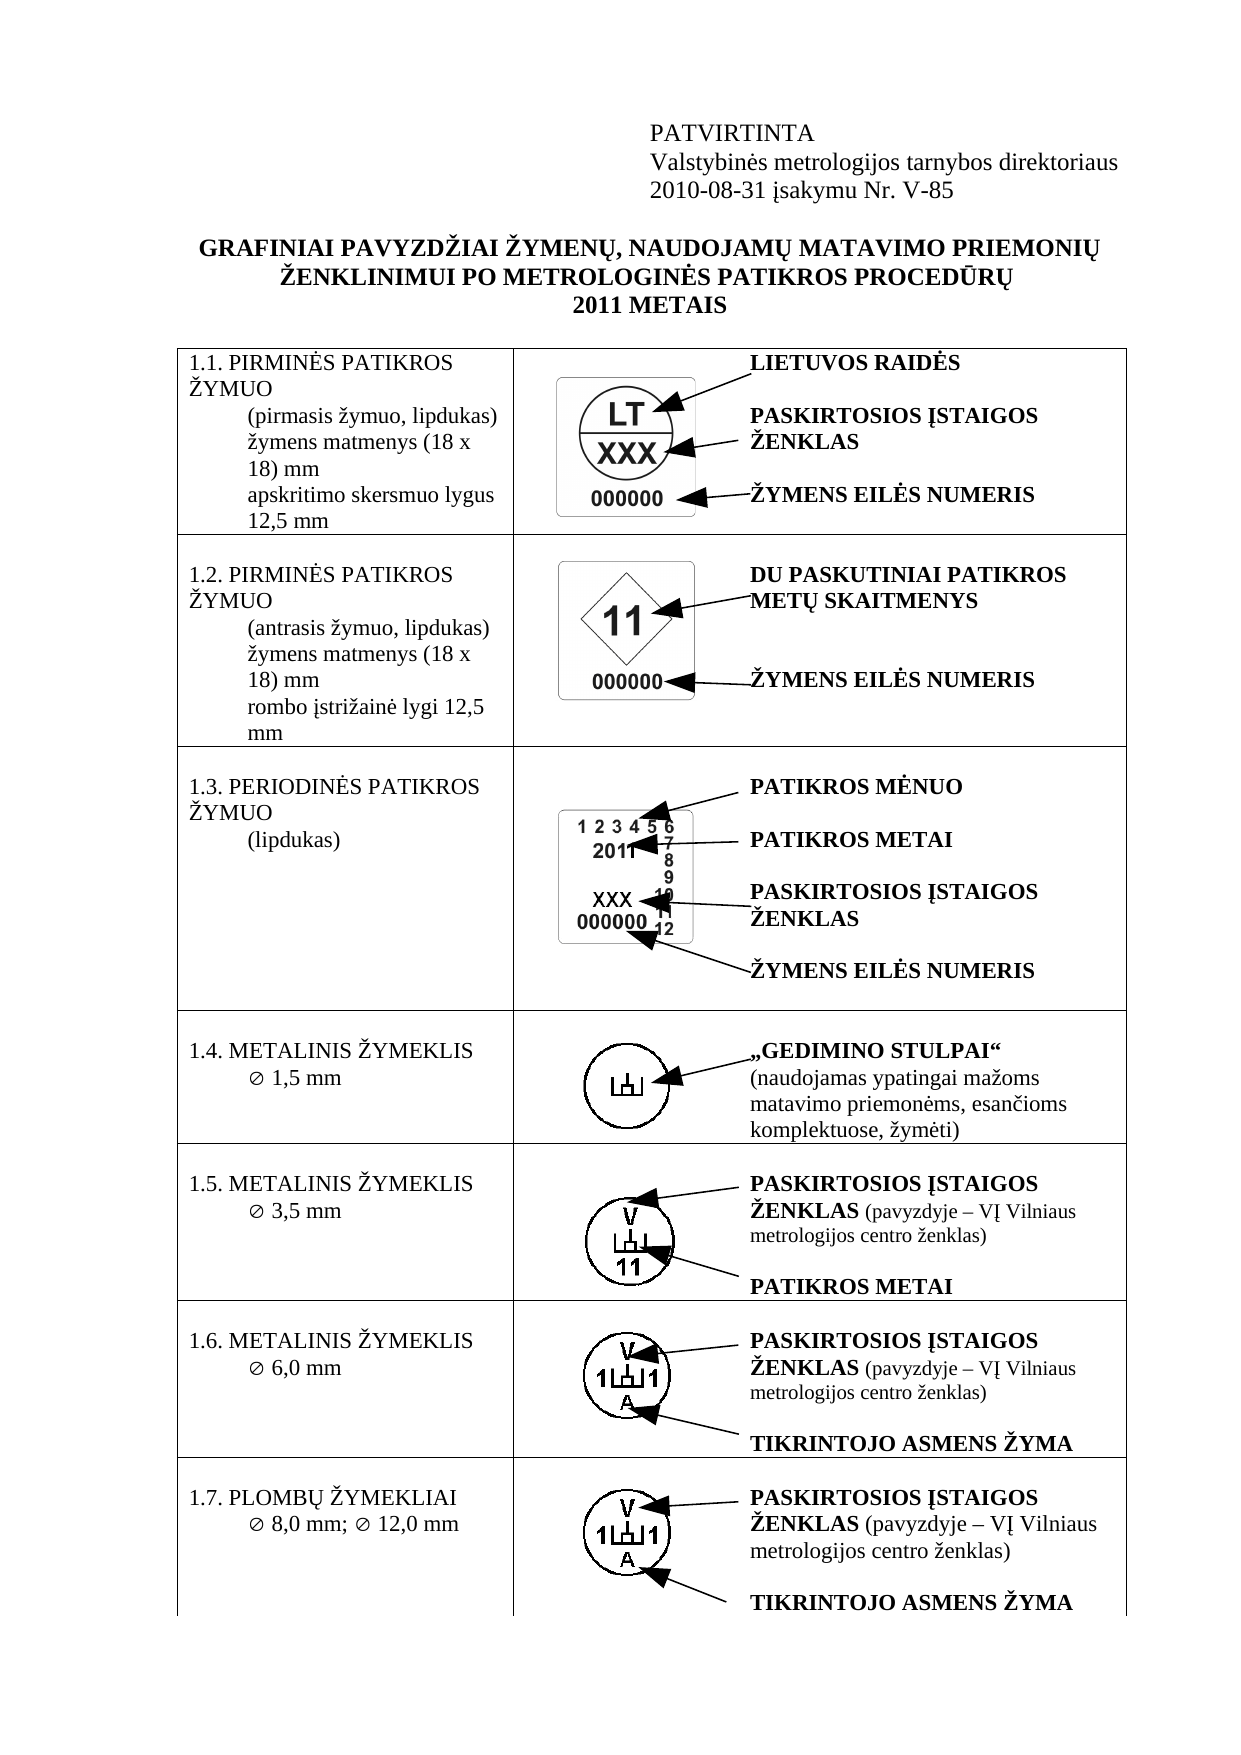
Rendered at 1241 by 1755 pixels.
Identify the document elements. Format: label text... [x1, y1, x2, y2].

table_header (pav.) [696, 381, 738, 446]
table_cell 1.3. PERIODINĖS PATIKROS ŽYMUO (lipdukas) [178, 773, 513, 1010]
table_cell PASKIRTOSIOS ĮSTAIGOS ŽENKLAS (pavyzdyje – VĮ Vilniaus metrologijos centro ženklas) TIKRINTOJO ASMENS ŽYMA [739, 1484, 1126, 1616]
table_header (pav.) [696, 442, 738, 496]
table_cell „GEDIMINO STULPAI“ (naudojamas ypatingai mažoms matavimo priemonėms, esančioms komplektuose, žymėti) [739, 1038, 1126, 1143]
table_cell [739, 747, 1126, 773]
text PATVIRTINTA [649, 118, 1122, 147]
table_cell [514, 747, 738, 773]
table_header LIETUVOS RAIDĖS PASKIRTOSIOS ĮSTAIGOS ŽENKLAS ŽYMENS EILĖS NUMERIS [739, 349, 1126, 534]
table_cell PASKIRTOSIOS ĮSTAIGOS ŽENKLAS (pavyzdyje – VĮ Vilniaus metrologijos centro ženklas) PATIKROS METAI [739, 1170, 1126, 1300]
table_cell [178, 1011, 513, 1037]
table_cell (pav.) [701, 794, 738, 842]
table_cell PASKIRTOSIOS ĮSTAIGOS ŽENKLAS (pavyzdyje – VĮ Vilniaus metrologijos centro ženklas) TIKRINTOJO ASMENS ŽYMA [739, 1327, 1126, 1457]
table_cell [739, 1144, 1126, 1170]
table_header (pav.) [514, 349, 738, 534]
table_cell 1.2. PIRMINĖS PATIKROS ŽYMUO (antrasis žymuo, lipdukas) žymens matmenys (18 x 18) mm rombo įstrižainė lygi 12,5 mm [178, 561, 513, 746]
table_cell PATIKROS MĖNUO PATIKROS METAI PASKIRTOSIOS ĮSTAIGOS ŽENKLAS ŽYMENS EILĖS NUMERIS [739, 773, 1126, 1010]
table_cell (pav.) [675, 1038, 738, 1074]
table_cell DU PASKUTINIAI PATIKROS METŲ SKAITMENYS ŽYMENS EILĖS NUMERIS [739, 561, 1126, 746]
text Valstybinės metrologijos tarnybos direktoriaus [649, 147, 1122, 176]
table_cell (pav.) [697, 561, 738, 604]
table_cell (pav.) [675, 1484, 738, 1504]
table_cell (pav.) [675, 1347, 738, 1432]
table_cell (pav.) [514, 1170, 738, 1300]
table_cell [739, 1011, 1126, 1037]
table_cell (pav.) [675, 1327, 738, 1350]
table_cell (pav.) [514, 773, 738, 1010]
table_cell [178, 535, 513, 561]
table_cell [514, 1458, 738, 1484]
table_cell 1.4. METALINIS ŽYMEKLIS skersmuo 1,5 mm [178, 1038, 513, 1143]
table_cell [739, 535, 1126, 561]
table_cell (pav.) [679, 1189, 738, 1274]
table_cell [178, 747, 513, 773]
table_cell (pav.) [696, 905, 738, 966]
text GRAFINIAI PAVYZDŽIAI ŽYMENŲ, NAUDOJAMŲ MATAVIMO PRIEMONIŲ ŽENKLINIMUI PO METROLOGINĖS PATIKROS PROCEDŪRŲ [177, 233, 1122, 291]
table_cell [514, 1011, 738, 1037]
table_cell [739, 1301, 1126, 1327]
table_cell [178, 1301, 513, 1327]
table_cell 1.6. METALINIS ŽYMEKLIS skersmuo 6,0 mm [178, 1327, 513, 1457]
table_cell 1.5. METALINIS ŽYMEKLIS skersmuo 3,5 mm [178, 1170, 513, 1300]
table_cell (pav.) [514, 1038, 738, 1143]
table_cell (pav.) [514, 561, 738, 746]
table_cell [739, 1458, 1126, 1484]
table_cell [514, 535, 738, 561]
table_cell (pav.) [701, 843, 738, 904]
table_cell 1.7. PLOMBŲ ŽYMEKLIAI skersmuo 8,0 mm;  12,0 mm [178, 1484, 513, 1616]
table_cell (pav.) [514, 1484, 738, 1616]
text 2011 METAIS [177, 291, 1122, 319]
table_header 1.1. PIRMINĖS PATIKROS ŽYMUO (pirmasis žymuo, lipdukas) žymens matmenys (18 x 18) mm apskritimo skersmuo lygus 12,5 mm [178, 349, 513, 534]
table_cell [514, 1301, 738, 1327]
text 2010-08-31 įsakymu Nr. V-85 [649, 176, 1122, 204]
table_cell [178, 1458, 513, 1484]
table_cell (pav.) [697, 599, 738, 683]
table_cell [514, 1144, 738, 1170]
table_cell [178, 1144, 513, 1170]
table_cell (pav.) [514, 1327, 738, 1457]
